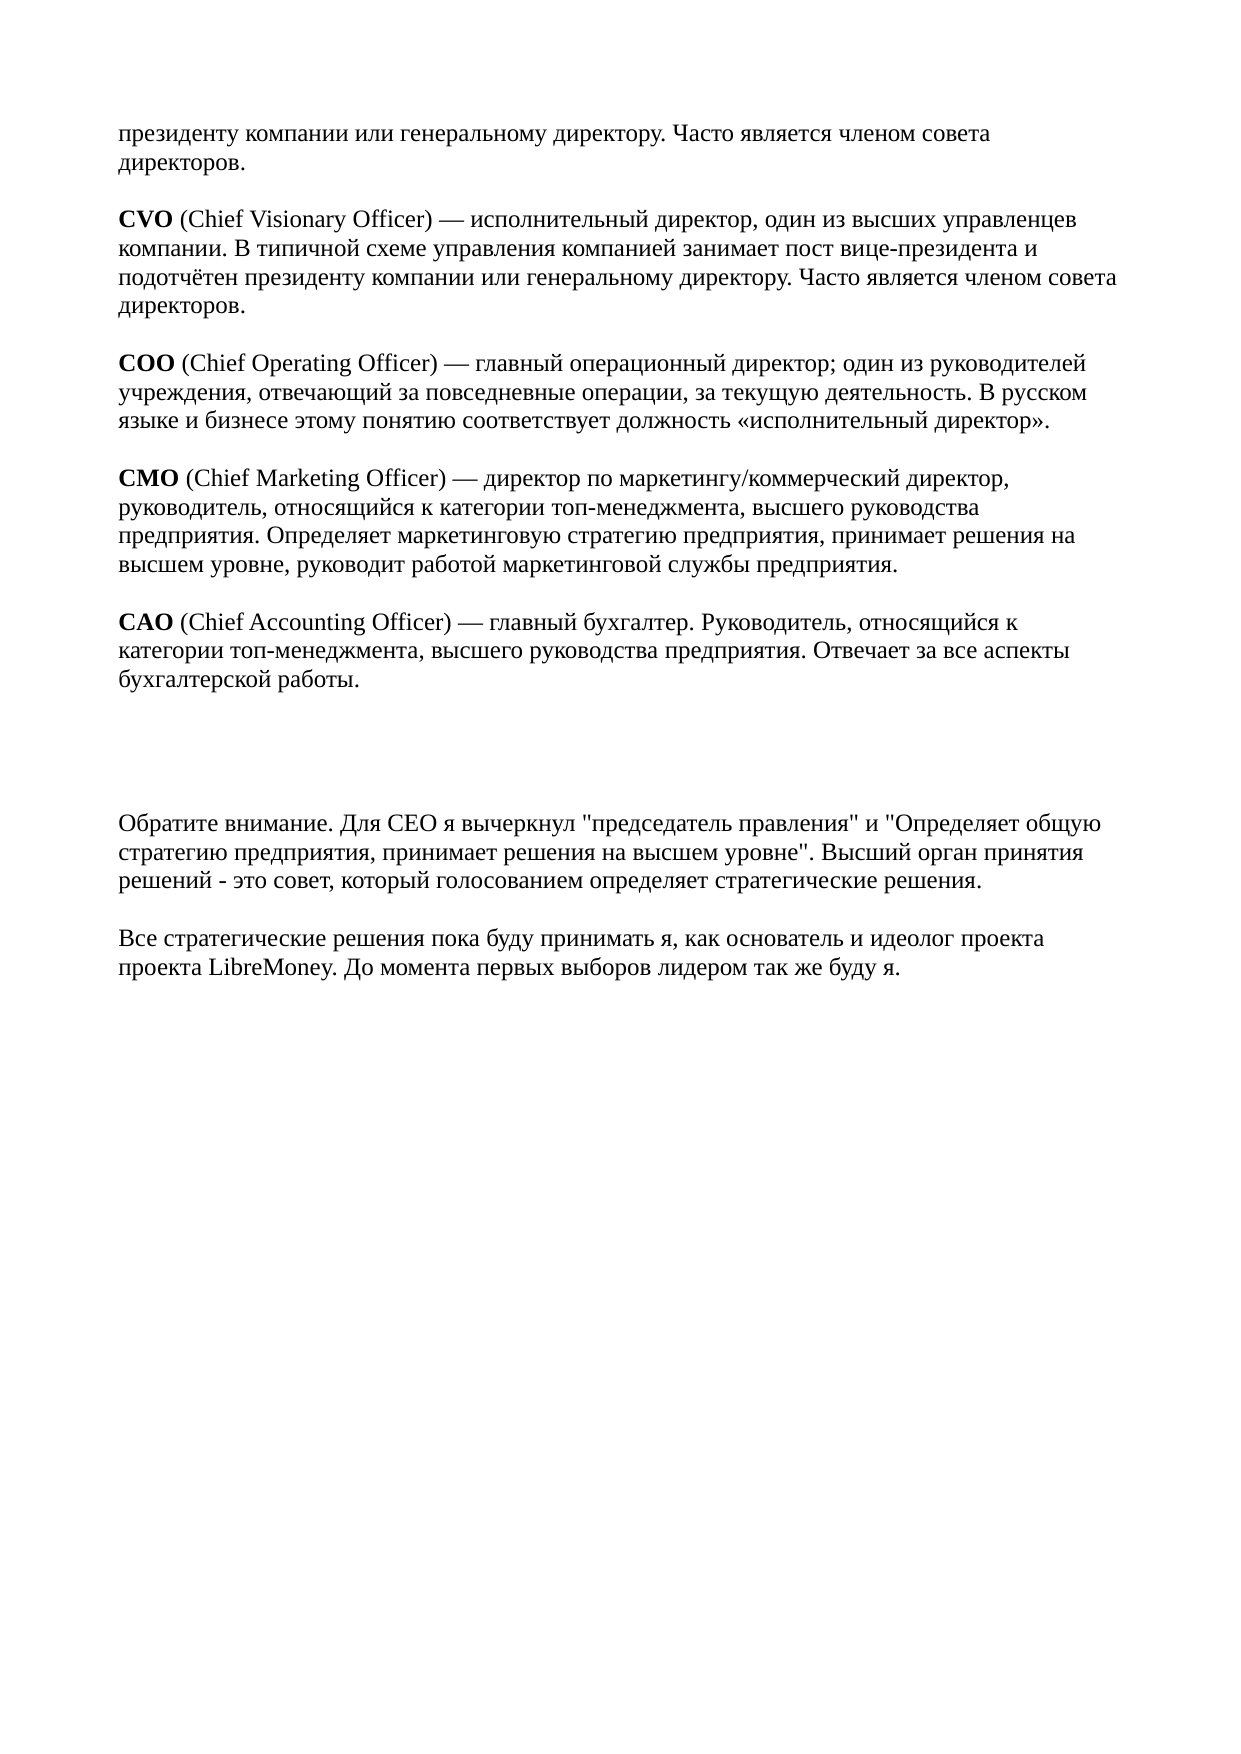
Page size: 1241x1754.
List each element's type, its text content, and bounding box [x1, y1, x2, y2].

text СVO (Chief Visionary Officer) — исполнительный директор, один из высших управленцев компании. В типичной схеме управления компанией занимает пост вице-президента и подотчётен президенту компании или генеральному директору. Часто является членом совета директоров. [118, 204, 1122, 319]
text COO (Chief Operating Officer) — главный операционный директор; один из руководителей учреждения, отвечающий за повседневные операции, за текущую деятельность. В русском языке и бизнесе этому понятию соответствует должность «исполнительный директор». [118, 348, 1122, 434]
text президенту компании или генеральному директору. Часто является членом совета директоров. [118, 118, 1122, 176]
text CMO (Chief Marketing Officer) — директор по маркетингу/коммерческий директор, руководитель, относящийся к категории топ-менеджмента, высшего руководства предприятия. Определяет маркетинговую стратегию предприятия, принимает решения на высшем уровне, руководит работой маркетинговой службы предприятия. [118, 463, 1122, 578]
text Все стратегические решения пока буду принимать я, как основатель и идеолог проекта проекта LibreMoney. До момента первых выборов лидером так же буду я. [118, 923, 1122, 981]
text Обратите внимание. Для CEO я вычеркнул "председатель правления" и "Определяет общую стратегию предприятия, принимает решения на высшем уровне". Высший орган принятия решений - это совет, который голосованием определяет стратегические решения. [118, 808, 1122, 894]
text CAO (Chief Accounting Officer) — главный бухгалтер. Руководитель, относящийся к категории топ-менеджмента, высшего руководства предприятия. Отвечает за все аспекты бухгалтерской работы. [118, 607, 1122, 693]
